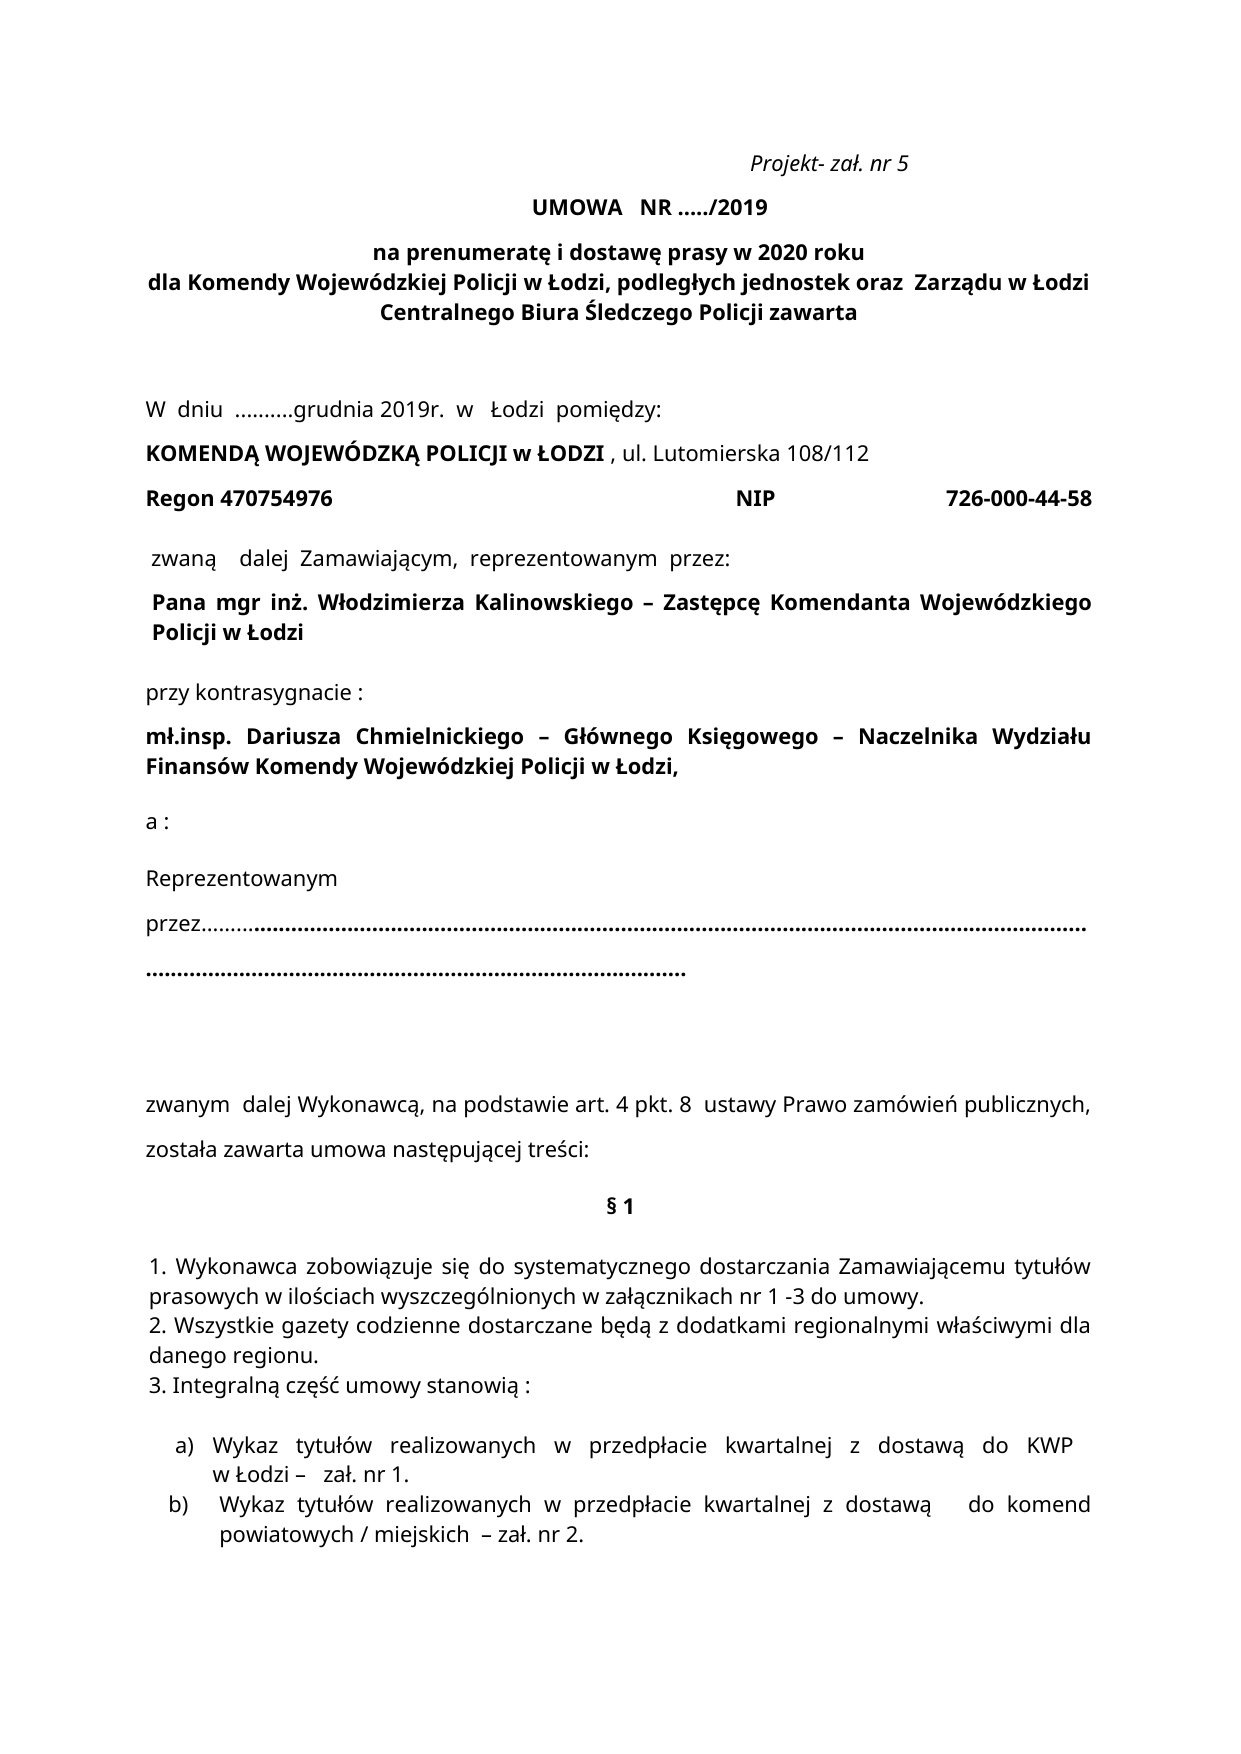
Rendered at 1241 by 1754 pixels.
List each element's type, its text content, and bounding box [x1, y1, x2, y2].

text Regon 470754976 NIP 726-000-44-58 [145, 483, 1092, 543]
subtitle KOMENDĄ WOJEWÓDZKĄ POLICJI w ŁODZI , ul. Lutomierska 108/112 [145, 438, 1092, 468]
text Reprezentowanym [145, 863, 1092, 893]
subtitle przy kontrasygnacie : [145, 677, 1092, 706]
title b) Wykaz tytułów realizowanych w przedpłacie kwartalnej z dostawą do komend powiatowych / miejskich – zał. nr 2. [145, 1489, 1092, 1549]
title dla Komendy Wojewódzkiej Policji w Łodzi, podległych jednostek oraz Zarządu w Łodzi Centralnego Biura Śledczego Policji zawarta [145, 267, 1092, 326]
text zwaną dalej Zamawiającym, reprezentowanym przez: [145, 543, 1092, 572]
title 2. Wszystkie gazety codzienne dostarczane będą z dodatkami regionalnymi właściwymi dla danego regionu. [148, 1311, 1092, 1370]
text zwanym dalej Wykonawcą, na podstawie art. 4 pkt. 8 ustawy Prawo zamówień publicznych, została zawarta umowa następującej treści: [145, 1089, 1092, 1164]
text a : [145, 806, 1092, 836]
text W dniu ..........grudnia 2019r. w Łodzi pomiędzy: [145, 394, 1092, 423]
title UMOWA NR …../2019 [145, 192, 1092, 222]
title § 1 [148, 1191, 1092, 1251]
title Projekt- zał. nr 5 [145, 148, 1092, 177]
title 1. Wykonawca zobowiązuje się do systematycznego dostarczania Zamawiającemu tytułów prasowych w ilościach wyszczególnionych w załącznikach nr 1 -3 do umowy. [148, 1251, 1092, 1311]
text Pana mgr inż. Włodzimierza Kalinowskiego – Zastępcę Komendanta Wojewódzkiego Policji w Łodzi [152, 587, 1092, 647]
title Wykaz tytułów realizowanych w przedpłacie kwartalnej z dostawą do KWP w Łodzi – zał. nr 1. [175, 1430, 1092, 1489]
text mł.insp. Dariusza Chmielnickiego – Głównego Księgowego – Naczelnika Wydziału Finansów Komendy Wojewódzkiej Policji w Łodzi, [145, 721, 1092, 781]
title 3. Integralną część umowy stanowią : [148, 1370, 1092, 1400]
title na prenumeratę i dostawę prasy w 2020 roku [145, 237, 1092, 267]
text przez...................................................................................................................................................................................................................................... [145, 908, 1092, 982]
